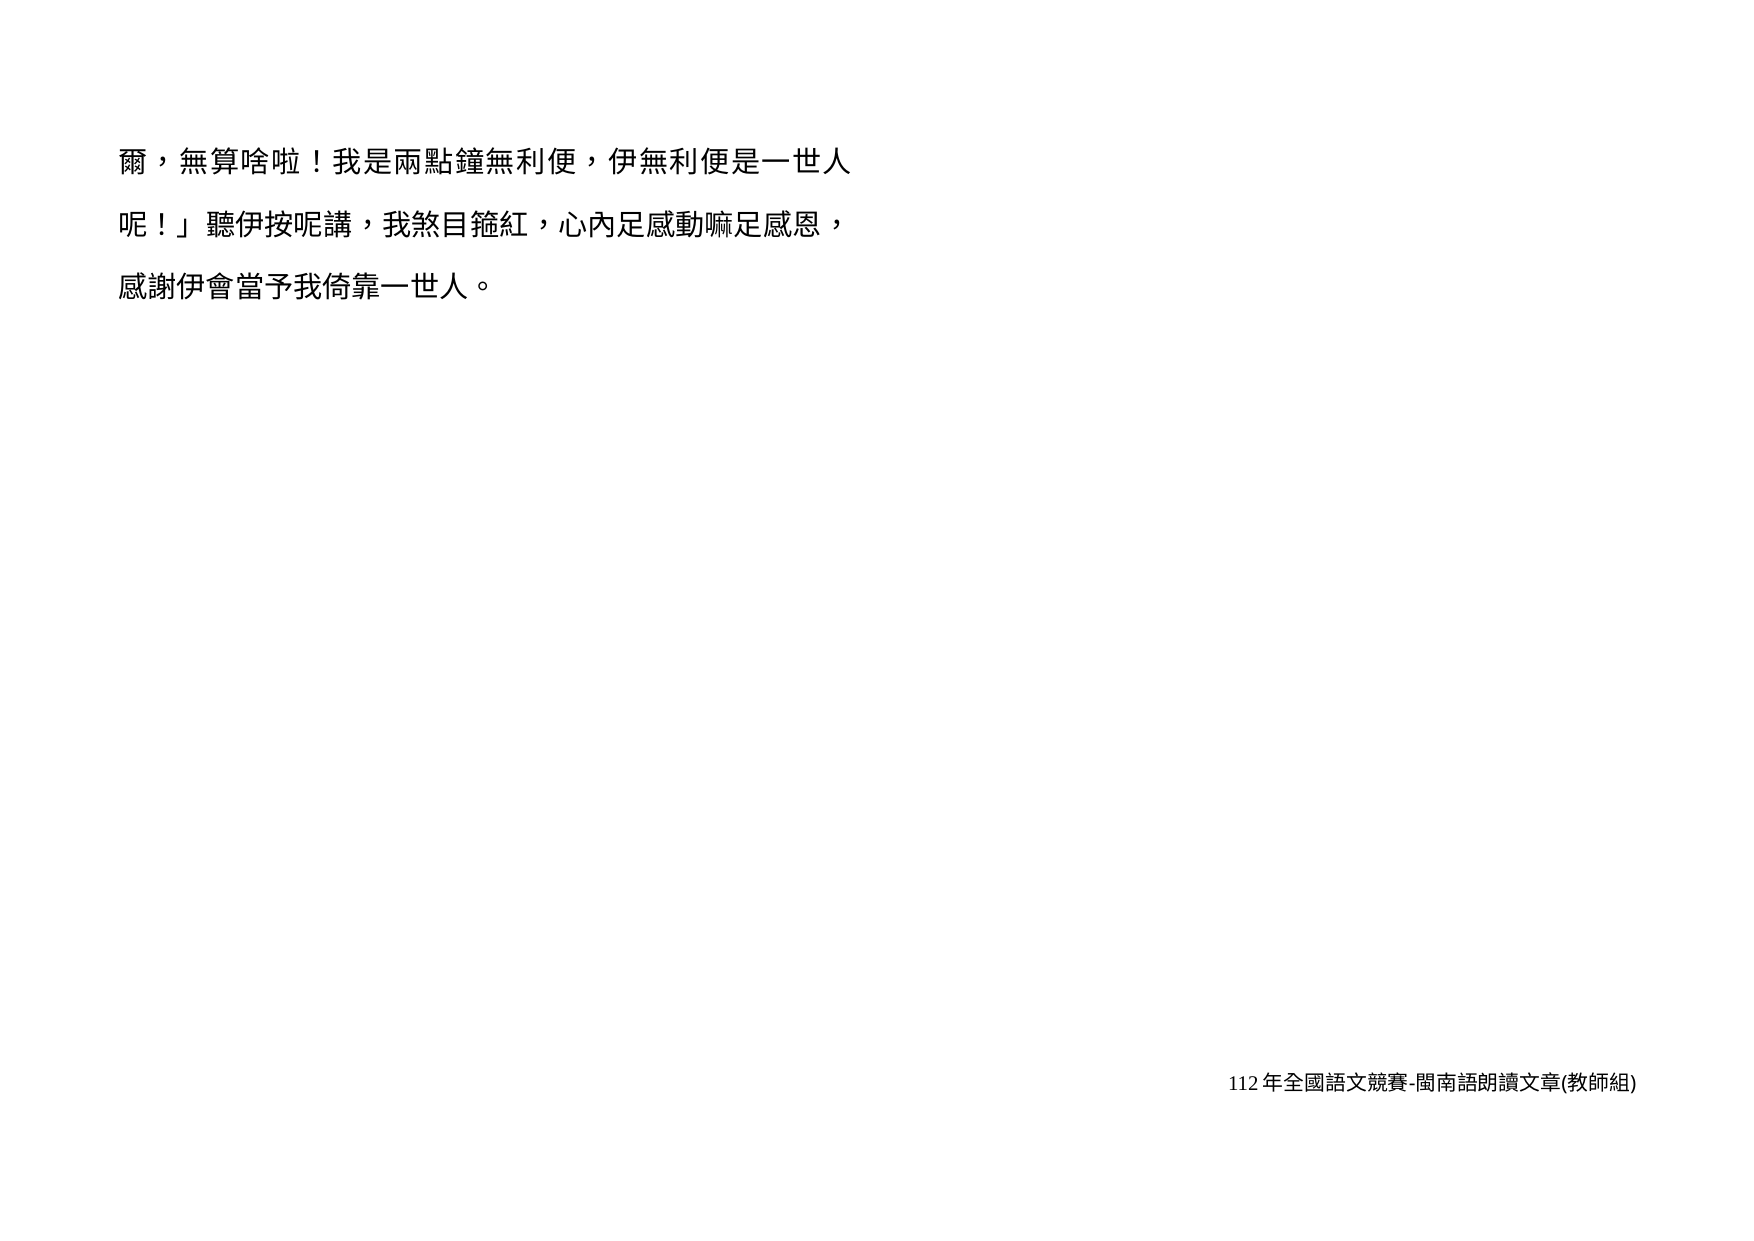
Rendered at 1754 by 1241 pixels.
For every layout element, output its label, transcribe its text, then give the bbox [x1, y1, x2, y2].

text 俗語講：「佮翁睏破三領蓆，掠君的心肝掠袂著。」一直到落車，我誠憢疑問伊講：「明明彼就是咱的位啊，是按怎無欲叫伊起來咧？」阮翁笑笑仔講：「我雖然真忝，足需要有一个位予我好好仔歇睏，毋過你看彼个人年歲嘛有矣，閣睏甲遐落眠。倚邊仔彼支枴仔應該是伊的，表示行動無利便。咱將心比心，今仔日若準是咱的序大，咱拄好無佇身邊，這个時陣有人幫贊、照顧，序大人嘛會感覺真貼心，按呢敢毋是足好咧？我徛一下仔哪有要緊。」我應講：「毋過我看你真忝，而且臺北到高雄愛徛兩點鐘呢！」伊顛倒共我講：「我猶少年有體力通徛，兩點鐘爾爾，無算啥啦！我是兩點鐘無利便，伊無利便是一世人呢！」聽伊按呢講，我煞目箍紅，心內足感動嘛足感恩，感謝伊會當予我倚靠一世人。 [118, 118, 852, 306]
